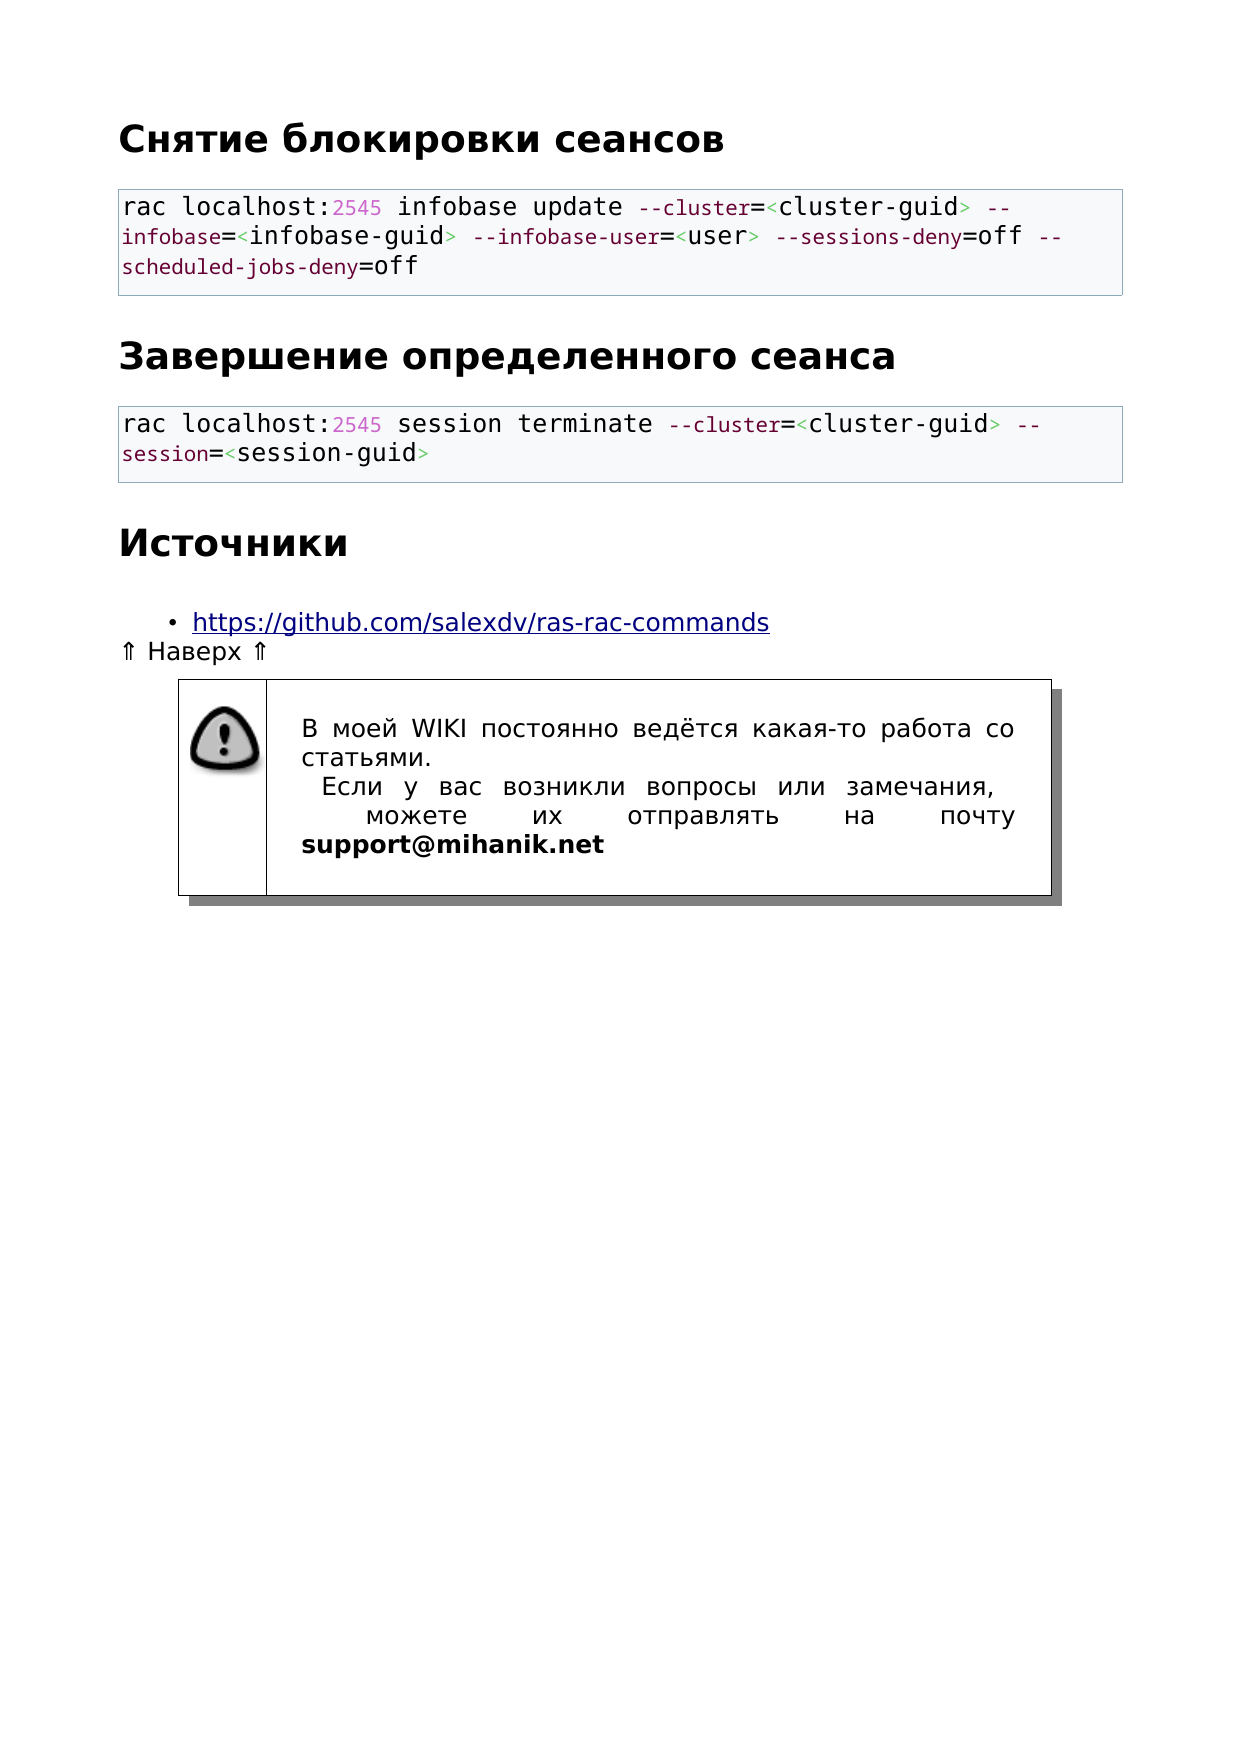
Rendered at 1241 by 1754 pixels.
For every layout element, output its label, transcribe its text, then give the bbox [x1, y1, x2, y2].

table_header [179, 680, 266, 895]
table_header В моей WIKI постоянно ведётся какая-то работа со статьями. Если у вас возникли вопросы или замечания, можете их отправлять на почту support@mihanik.net [267, 680, 1051, 895]
picture [190, 702, 266, 778]
list https://github.com/salexdv/ras-rac-commands [177, 608, 1122, 637]
subtitle Снятие блокировки сеансов [118, 118, 1122, 162]
table_header rac localhost:2545 session terminate --cluster=<cluster-guid> --session=<session-guid> [119, 407, 1122, 482]
subtitle Источники [118, 522, 1122, 566]
table_header rac localhost:2545 infobase update --cluster=<cluster-guid> --infobase=<infobase-guid> --infobase-user=<user> --sessions-deny=off --scheduled-jobs-deny=off [119, 190, 1122, 295]
text ⇑ Наверх ⇑ [118, 637, 1122, 666]
subtitle Завершение определенного сеанса [118, 335, 1122, 378]
